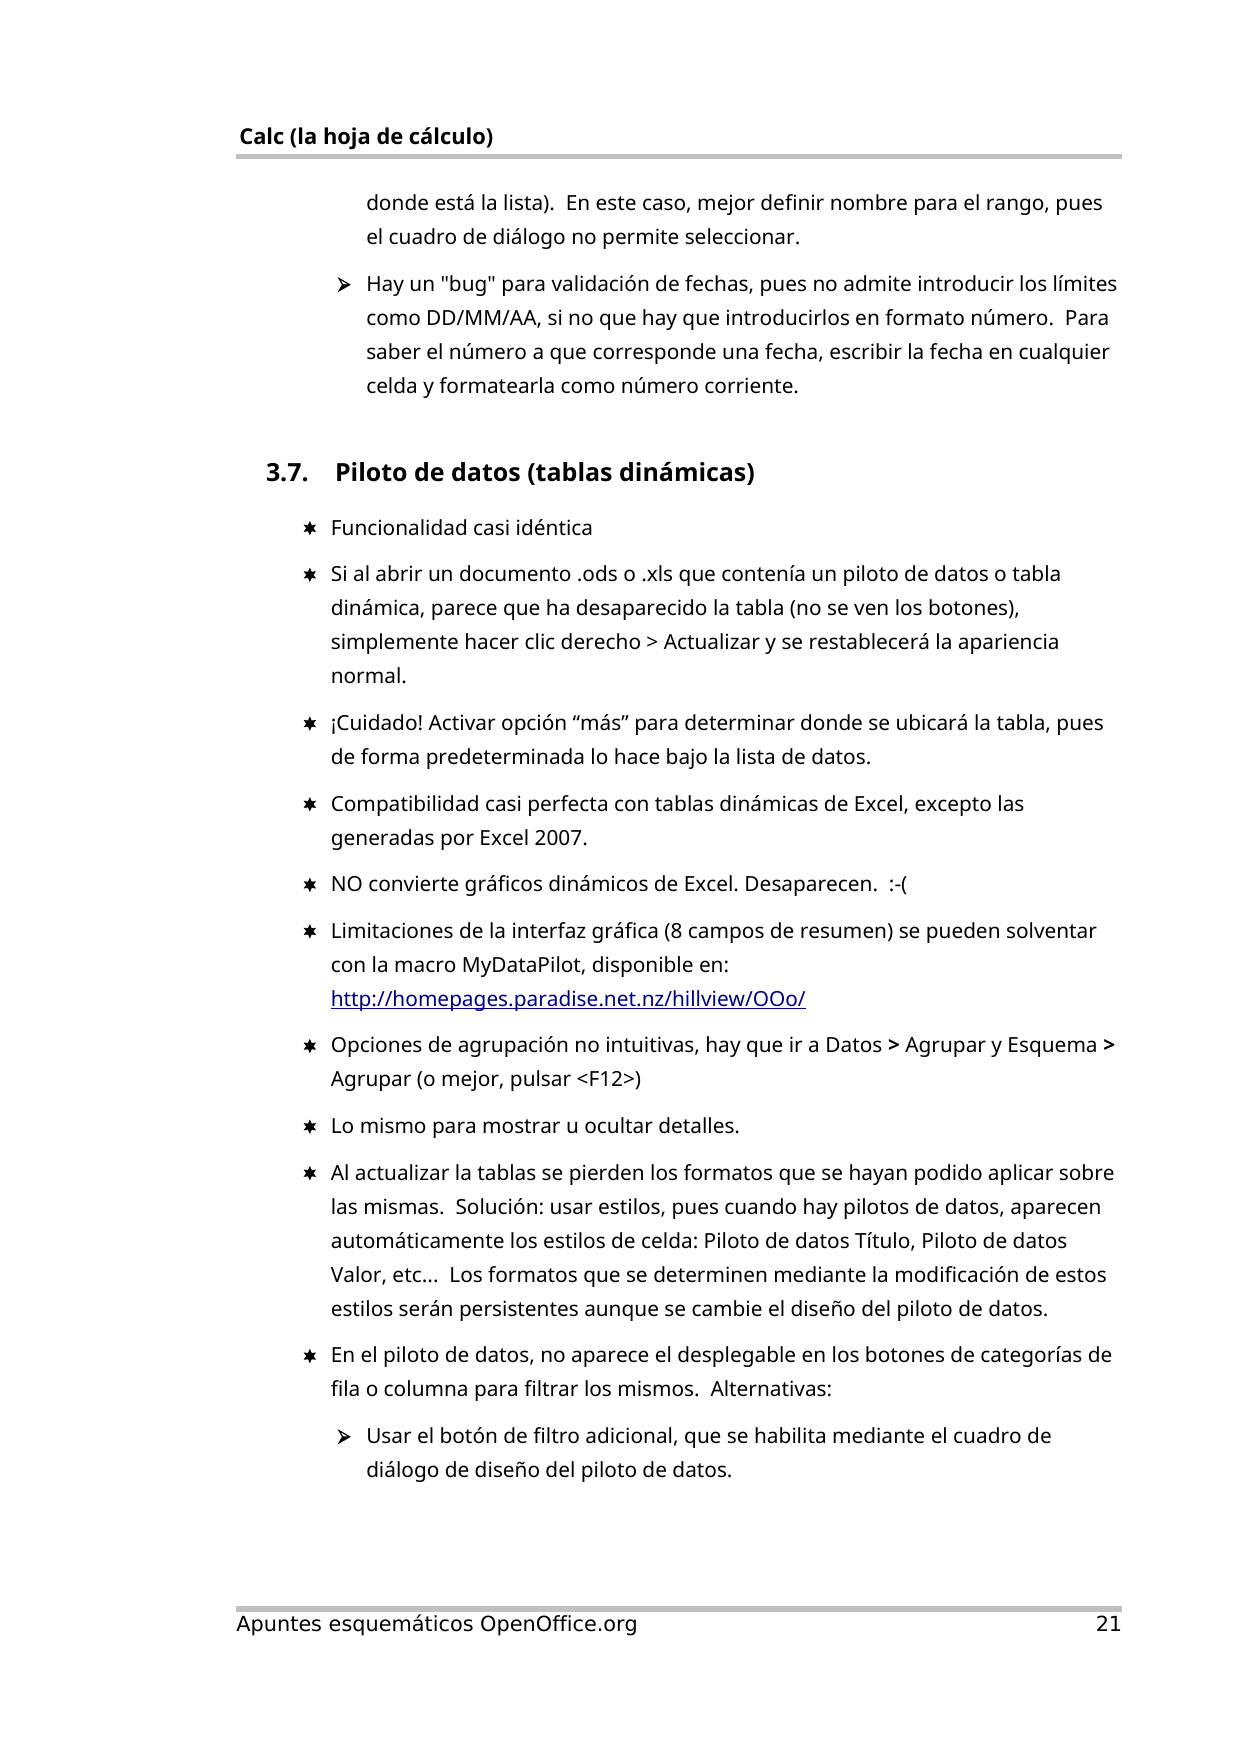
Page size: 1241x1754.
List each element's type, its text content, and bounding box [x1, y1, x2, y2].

list Limitaciones de la interfaz gráfica (8 campos de resumen) se pueden solventar con la macro MyDataPilot, disponible en: http://homepages.paradise.net.nz/hillview/OOo/ [301, 916, 1122, 1012]
list Al actualizar la tablas se pierden los formatos que se hayan podido aplicar sobre las mismas. Solución: usar estilos, pues cuando hay pilotos de datos, aparecen automáticamente los estilos de celda: Piloto de datos Título, Piloto de datos Valor, etc... Los formatos que se determinen mediante la modificación de estos estilos serán persistentes aunque se cambie el diseño del piloto de datos. [301, 1158, 1122, 1322]
list Compatibilidad casi perfecta con tablas dinámicas de Excel, excepto las generadas por Excel 2007. [301, 789, 1122, 851]
list ¡Cuidado! Activar opción “más” para determinar donde se ubicará la tabla, pues de forma predeterminada lo hace bajo la lista de datos. [301, 708, 1122, 771]
list donde está la lista). En este caso, mejor definir nombre para el rango, pues el cuadro de diálogo no permite seleccionar. [337, 188, 1122, 251]
list En el piloto de datos, no aparece el desplegable en los botones de categorías de fila o columna para filtrar los mismos. Alternativas: [301, 1341, 1122, 1403]
subtitle Piloto de datos (tablas dinámicas) [266, 454, 1122, 488]
list Si al abrir un documento .ods o .xls que contenía un piloto de datos o tabla dinámica, parece que ha desaparecido la tabla (no se ven los botones), simplemente hacer clic derecho > Actualizar y se restablecerá la apariencia normal. [301, 559, 1122, 690]
list Opciones de agrupación no intuitivas, hay que ir a Datos > Agrupar y Esquema > Agrupar (o mejor, pulsar <F12>) [301, 1031, 1122, 1093]
list NO convierte gráficos dinámicos de Excel. Desaparecen. :-( [301, 869, 1122, 898]
list Usar el botón de filtro adicional, que se habilita mediante el cuadro de diálogo de diseño del piloto de datos. [337, 1421, 1122, 1484]
list Funcionalidad casi idéntica [301, 513, 1122, 541]
list Lo mismo para mostrar u ocultar detalles. [301, 1111, 1122, 1139]
list Hay un "bug" para validación de fechas, pues no admite introducir los límites como DD/MM/AA, si no que hay que introducirlos en formato número. Para saber el número a que corresponde una fecha, escribir la fecha en cualquier celda y formatearla como número corriente. [337, 269, 1122, 400]
